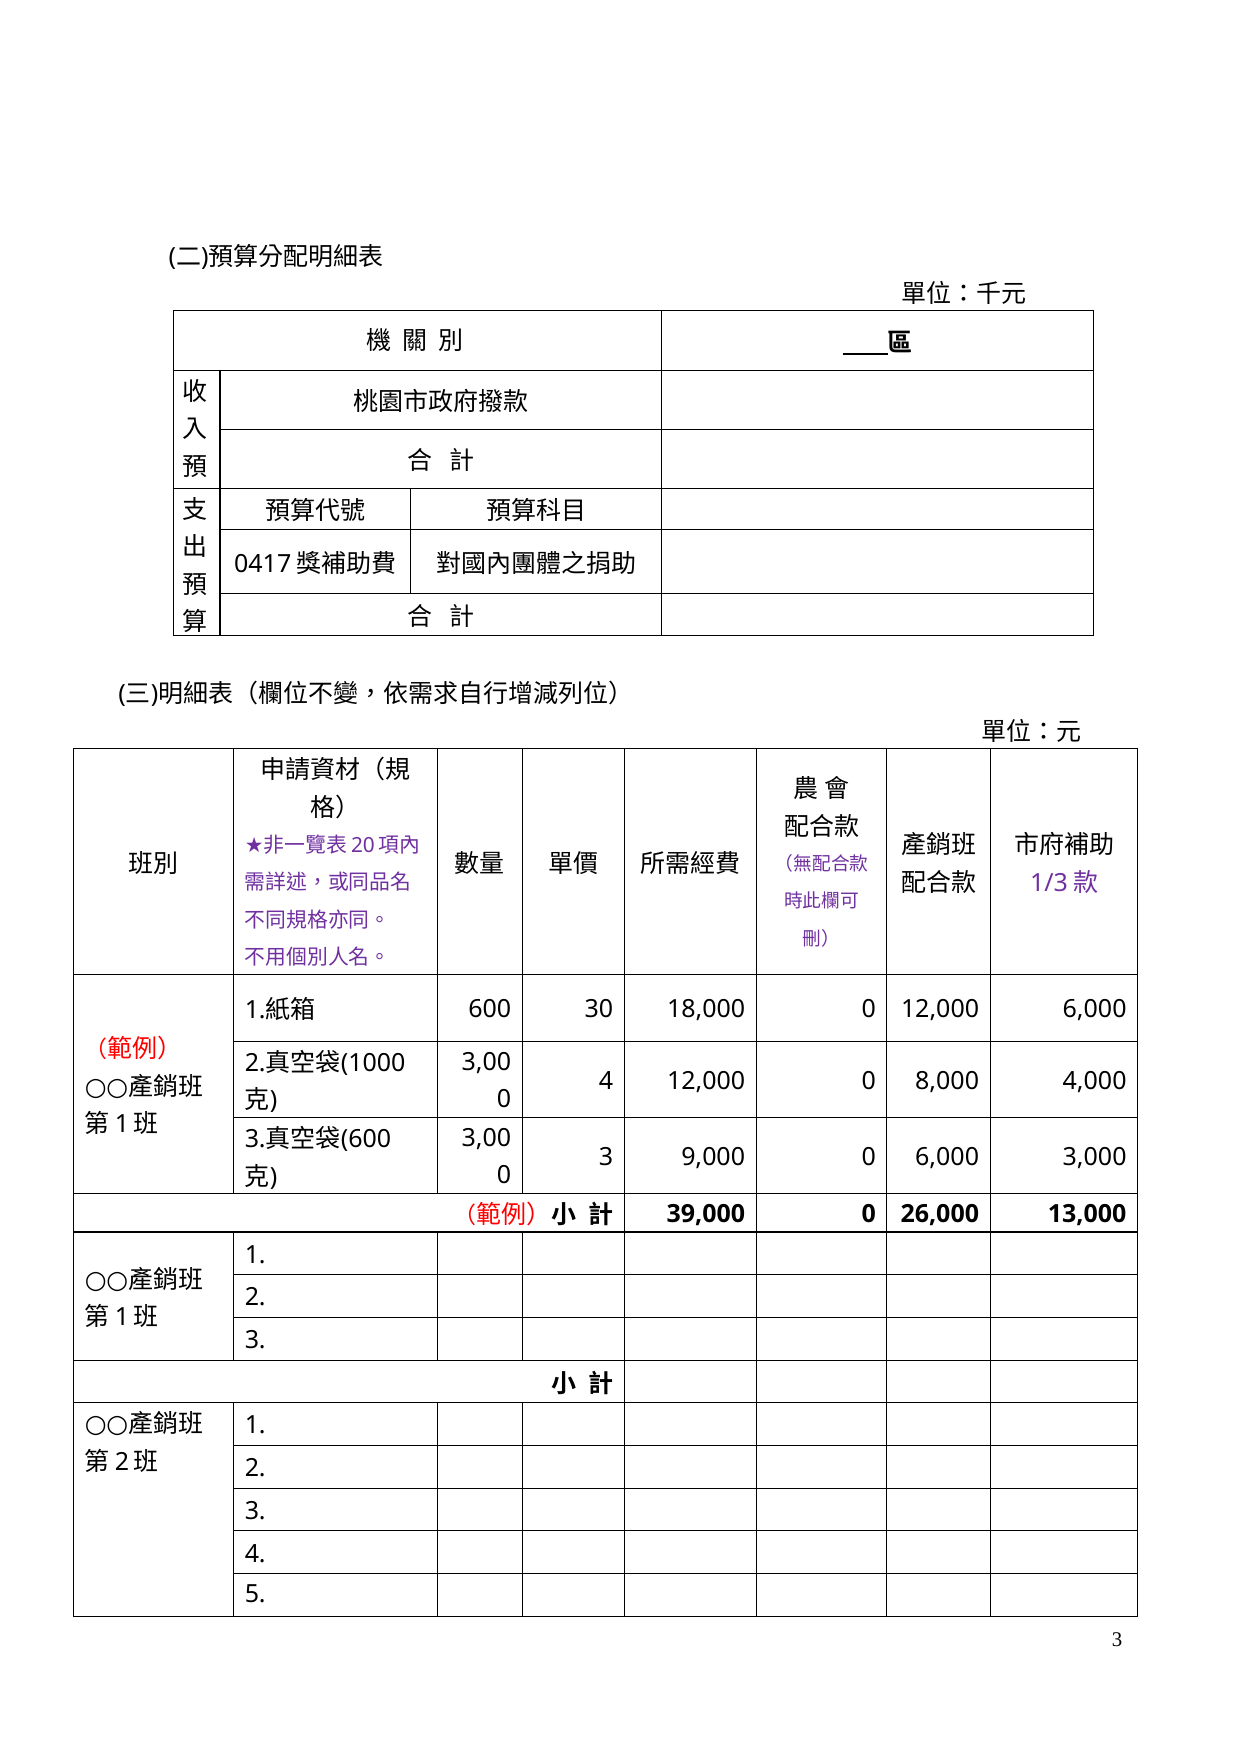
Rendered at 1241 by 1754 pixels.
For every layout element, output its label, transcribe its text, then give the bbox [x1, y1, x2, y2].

table_cell [662, 594, 1093, 635]
table_cell 12,000 [887, 975, 990, 1041]
table_cell [991, 1446, 1137, 1488]
table_cell [438, 1318, 522, 1359]
table_cell [625, 1275, 756, 1317]
table_cell [438, 1275, 522, 1317]
table_cell 3. [234, 1318, 437, 1359]
text (三)明細表（欄位不變，依需求自行增減列位） [118, 673, 1122, 711]
table_cell 600 [438, 975, 522, 1041]
table_cell [662, 430, 1093, 488]
table_cell 桃園市政府撥款 [221, 371, 661, 428]
table_cell 2.真空袋(1000克) [234, 1042, 437, 1117]
table_cell 3,000 [991, 1118, 1137, 1193]
table_cell 收 入 預 算 [174, 371, 219, 488]
table_cell 對國內團體之捐助 [411, 530, 661, 593]
table_header 產銷班 配合款 [887, 749, 990, 974]
table_header 所需經費 [625, 749, 756, 974]
table_cell 0 [757, 1042, 886, 1117]
table_cell 9,000 [625, 1118, 756, 1193]
table_cell [523, 1275, 624, 1317]
table_cell [625, 1361, 756, 1402]
table_cell [757, 1318, 886, 1359]
table_cell 26,000 [887, 1194, 990, 1231]
table_cell 1.紙箱 [234, 975, 437, 1041]
table_cell 預算科目 [411, 489, 661, 529]
table_cell [991, 1489, 1137, 1530]
table_cell 預算代號 [221, 489, 410, 529]
text 單位：千元 [177, 273, 1122, 310]
table_cell [438, 1574, 522, 1616]
table_cell 3. [234, 1489, 437, 1530]
table_cell [991, 1361, 1137, 1402]
table_cell 0 [757, 1194, 886, 1231]
table_cell 0 [757, 1118, 886, 1193]
table_cell [887, 1446, 990, 1488]
table_cell 3.真空袋(600克) [234, 1118, 437, 1193]
table_cell 3,000 [438, 1118, 522, 1193]
table_cell [662, 371, 1093, 428]
table_cell [625, 1574, 756, 1616]
table_cell [757, 1446, 886, 1488]
table_cell 3,000 [438, 1042, 522, 1117]
table_cell [523, 1446, 624, 1488]
table_cell ○○產銷班第1班 [74, 1233, 233, 1359]
table_header 機 關 別 [174, 311, 661, 369]
table_header 數量 [438, 749, 522, 974]
table_cell 30 [523, 975, 624, 1041]
table_cell [887, 1574, 990, 1616]
table_cell [523, 1489, 624, 1530]
table_cell 支出 預 算 [174, 489, 219, 635]
table_cell 2. [234, 1275, 437, 1317]
text (二)預算分配明細表 [118, 235, 1122, 273]
table_cell 4. [234, 1531, 437, 1573]
table_cell [757, 1403, 886, 1445]
table_cell 6,000 [887, 1118, 990, 1193]
table_cell ○○產銷班第2班 [74, 1403, 233, 1616]
table_cell 小 計 [74, 1361, 624, 1402]
table_cell [523, 1318, 624, 1359]
table_cell [887, 1233, 990, 1274]
table_cell 6,000 [991, 975, 1137, 1041]
table_cell （範例）小 計 [74, 1194, 624, 1231]
table_cell [438, 1489, 522, 1530]
text 單位：元 [162, 711, 1122, 748]
table_cell [887, 1489, 990, 1530]
table_cell 2. [234, 1446, 437, 1488]
table_cell [438, 1531, 522, 1573]
table_cell [523, 1403, 624, 1445]
table_cell [887, 1531, 990, 1573]
table_cell [523, 1574, 624, 1616]
table_cell [438, 1446, 522, 1488]
table_cell 1. [234, 1233, 437, 1274]
table_cell [991, 1275, 1137, 1317]
table_cell [887, 1275, 990, 1317]
table_cell 合 計 [221, 594, 661, 635]
table_cell 12,000 [625, 1042, 756, 1117]
table_cell [757, 1531, 886, 1573]
table_cell [662, 530, 1093, 593]
table_cell [757, 1275, 886, 1317]
table_cell [523, 1531, 624, 1573]
table_cell [625, 1403, 756, 1445]
table_header 農 會 配合款 （無配合款時此欄可刪） [757, 749, 886, 974]
table_header 班別 [74, 749, 233, 974]
table_cell [438, 1403, 522, 1445]
table_cell [757, 1574, 886, 1616]
table_cell 3 [523, 1118, 624, 1193]
table_cell 1. [234, 1403, 437, 1445]
table_cell [625, 1446, 756, 1488]
table_cell [991, 1574, 1137, 1616]
table_cell [991, 1318, 1137, 1359]
table_cell [438, 1233, 522, 1274]
table_header 市府補助1/3款 [991, 749, 1137, 974]
table_header 區 [662, 311, 1093, 369]
table_cell [887, 1361, 990, 1402]
table_cell [625, 1531, 756, 1573]
table_cell [625, 1489, 756, 1530]
table_cell 合 計 [221, 430, 661, 488]
table_cell [887, 1403, 990, 1445]
table_header 單價 [523, 749, 624, 974]
table_cell 8,000 [887, 1042, 990, 1117]
table_header 申請資材（規格） ★非一覽表20項內需詳述，或同品名不同規格亦同。 不用個別人名。 [234, 749, 437, 974]
table_cell [991, 1233, 1137, 1274]
table_cell [887, 1318, 990, 1359]
table_cell 39,000 [625, 1194, 756, 1231]
table_cell [625, 1318, 756, 1359]
table_cell 18,000 [625, 975, 756, 1041]
table_cell 5. [234, 1574, 437, 1616]
table_cell 4,000 [991, 1042, 1137, 1117]
table_cell （範例） ○○產銷班第1班 [74, 975, 233, 1193]
table_cell 13,000 [991, 1194, 1137, 1231]
table_cell 4 [523, 1042, 624, 1117]
table_cell 0417獎補助費 [221, 530, 410, 593]
table_cell [991, 1531, 1137, 1573]
table_cell [991, 1403, 1137, 1445]
table_cell [662, 489, 1093, 529]
table_cell [757, 1489, 886, 1530]
table_cell [523, 1233, 624, 1274]
table_cell 0 [757, 975, 886, 1041]
table_cell [757, 1361, 886, 1402]
table_cell [757, 1233, 886, 1274]
table_cell [625, 1233, 756, 1274]
